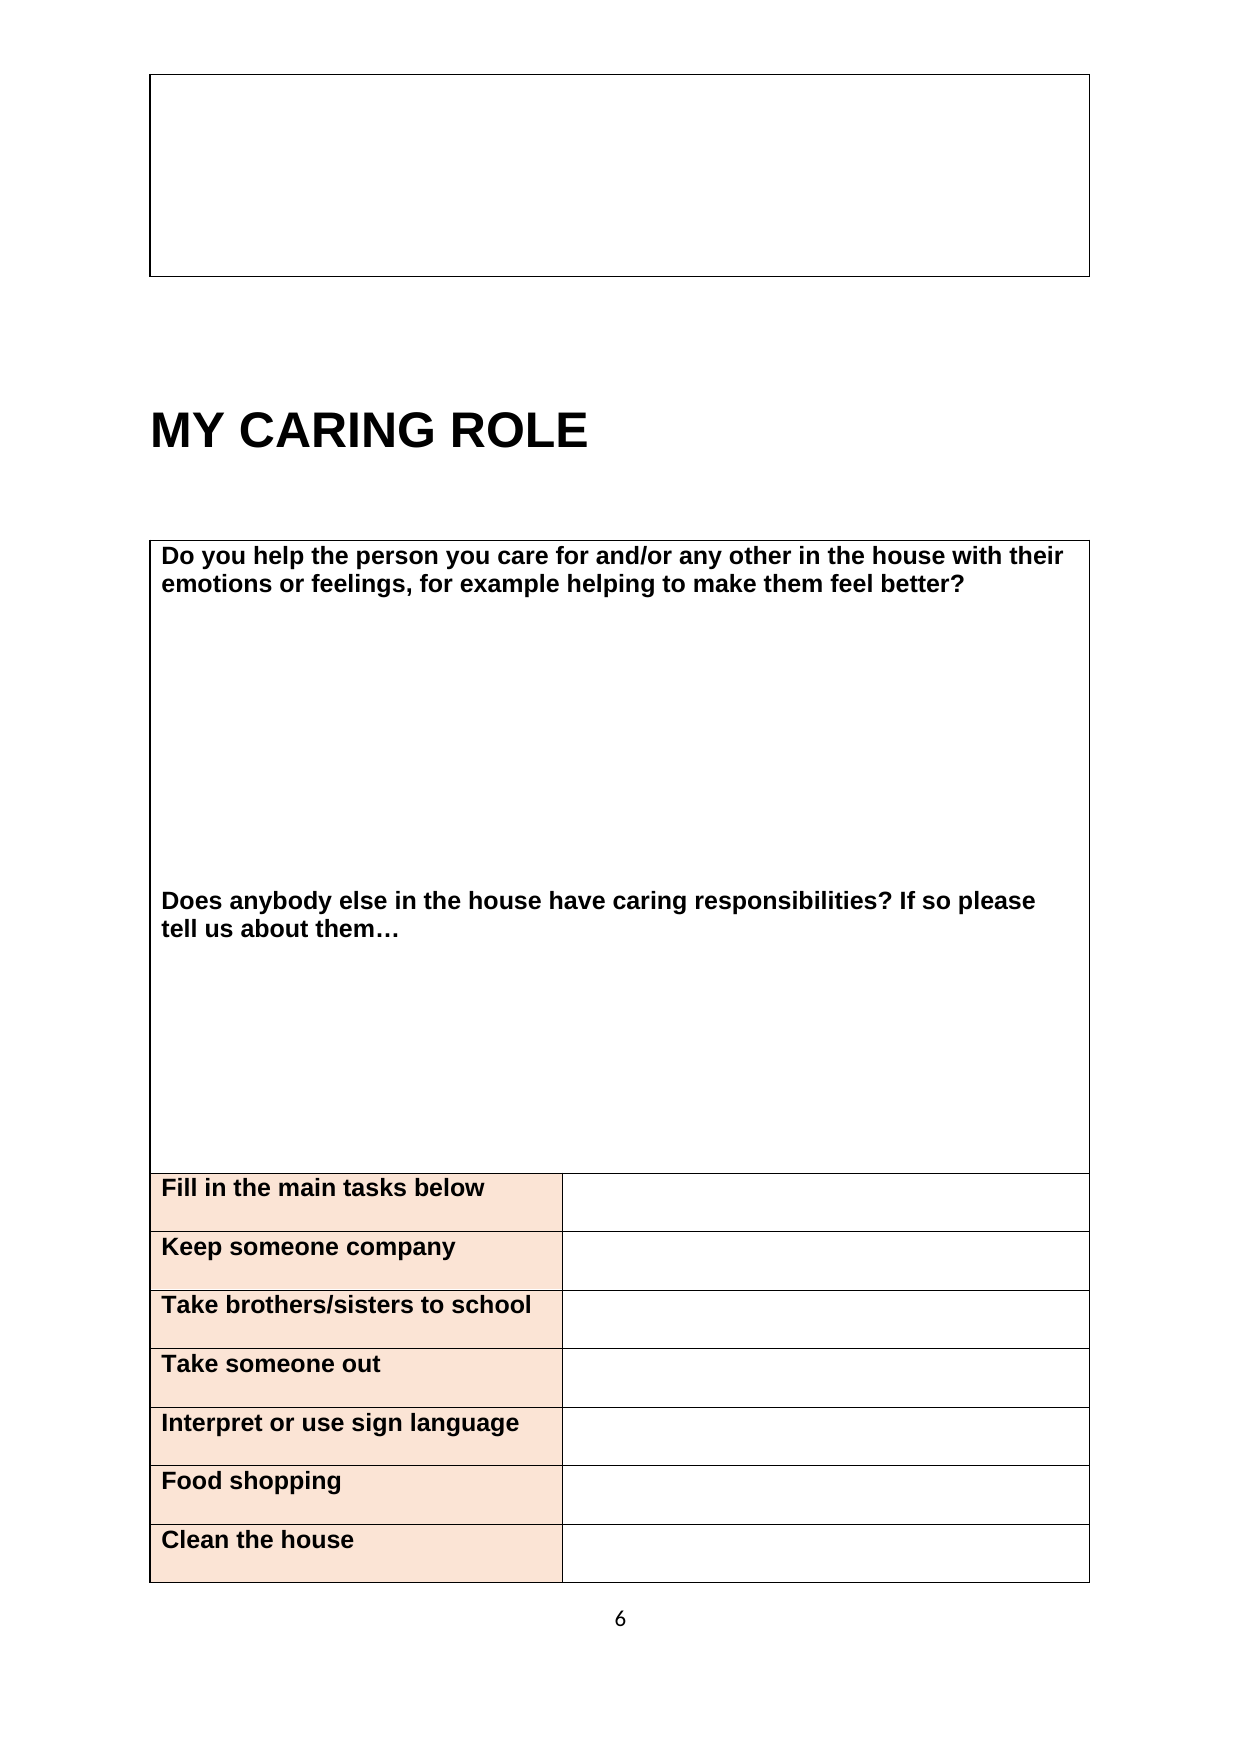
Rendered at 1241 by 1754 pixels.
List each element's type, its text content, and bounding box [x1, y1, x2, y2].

table_cell [563, 1349, 1089, 1407]
table_cell [563, 1232, 1089, 1289]
table_cell [563, 1291, 1089, 1348]
table_cell Food shopping [151, 1466, 562, 1524]
text MY CARING ROLE [150, 277, 1090, 519]
table_cell Clean the house [151, 1525, 562, 1582]
table_header [151, 75, 1089, 276]
table_cell [563, 1466, 1089, 1524]
table_cell [563, 1525, 1089, 1582]
table_cell Take brothers/sisters to school [151, 1291, 562, 1348]
table_cell Keep someone company [151, 1232, 562, 1289]
table_cell Fill in the main tasks below [151, 1174, 562, 1231]
table_cell [563, 1174, 1089, 1231]
table_header Do you help the person you care for and/or any other in the house with their emotions or feelings, for example helping to make them feel better? Does anybody else in the house have caring responsibilities? If so please tell us about them… [151, 541, 1089, 1172]
table_cell Interpret or use sign language [151, 1408, 562, 1465]
table_cell [563, 1408, 1089, 1465]
table_cell Take someone out [151, 1349, 562, 1407]
